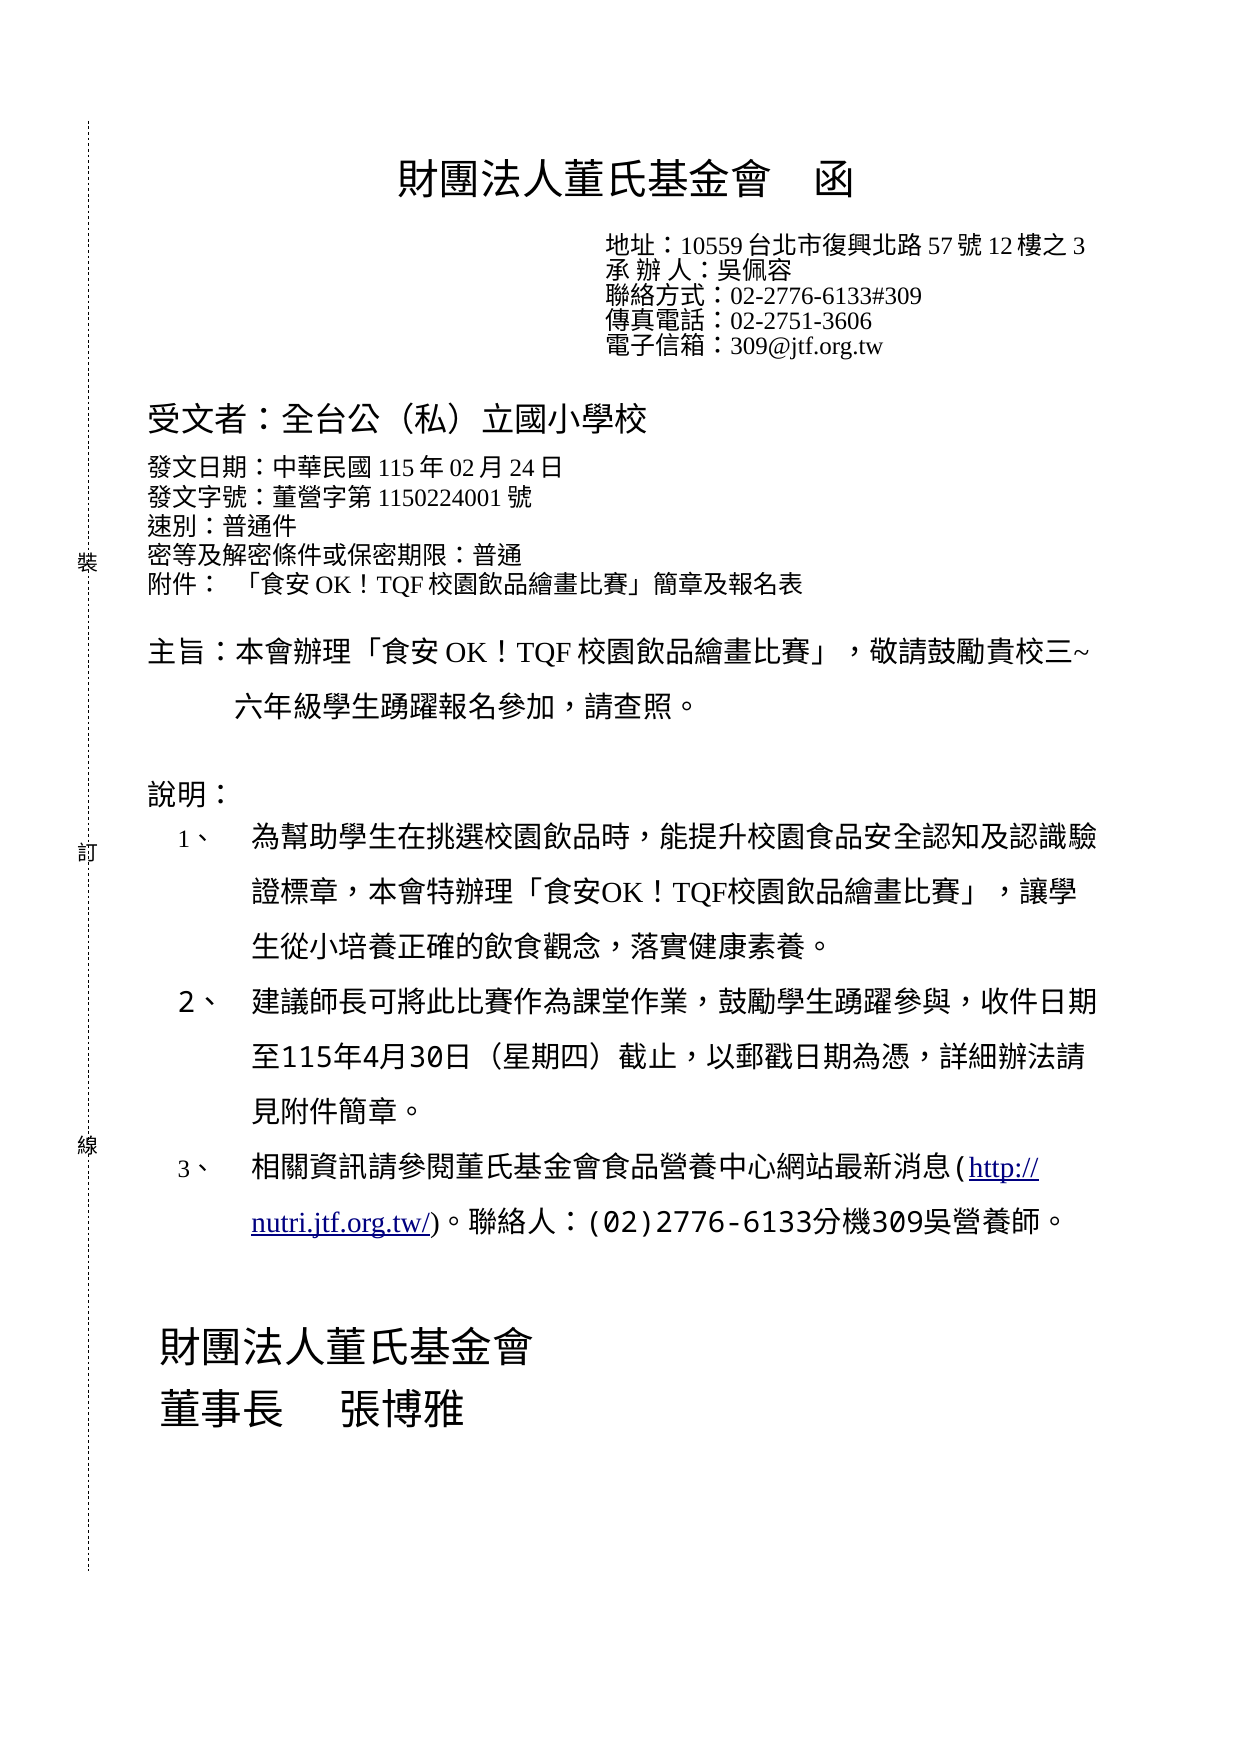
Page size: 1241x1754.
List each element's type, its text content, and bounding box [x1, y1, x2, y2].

list 建議師長可將此比賽作為課堂作業，鼓勵學生踴躍參與，收件日期至115年4月30日（星期四）截止，以郵戳日期為憑，詳細辦法請見附件簡章。 [177, 979, 1104, 1131]
table_cell 張博雅 [328, 1365, 564, 1427]
text 主旨：本會辦理「食安OK！TQF校園飲品繪畫比賽」，敬請鼓勵貴校三~六年級學生踴躍報名參加，請查照。 [148, 628, 1104, 726]
text 財團法人董氏基金會 函 [148, 134, 1104, 209]
list 相關資訊請參閱董氏基金會食品營養中心網站最新消息(http://nutri.jtf.org.tw/)。聯絡人：(02)2776-6133分機309吳營養師。 [177, 1144, 1104, 1241]
text 密等及解密條件或保密期限：普通 [148, 541, 1104, 570]
text 地址：10559台北市復興北路57號12樓之3 [605, 234, 1104, 259]
text 速別：普通件 [148, 512, 1104, 541]
table_header 財團法人董氏基金會 [148, 1303, 564, 1365]
text 聯絡方式：02-2776-6133#309 [605, 284, 1104, 309]
text 發文日期：中華民國115年02月24日 [148, 453, 1104, 483]
text 附件： 「食安OK！TQF校園飲品繪畫比賽」簡章及報名表 [148, 570, 1104, 599]
text 發文字號：董營字第1150224001號 [148, 483, 1104, 512]
text 承辦人：吳佩容 [605, 259, 1104, 284]
text 受文者：全台公（私）立國小學校 [148, 393, 1104, 441]
text 電子信箱：309@jtf.org.tw [605, 334, 1104, 359]
text 傳真電話：02-2751-3606 [605, 309, 1104, 334]
text 說明： [148, 772, 1104, 814]
list 為幫助學生在挑選校園飲品時，能提升校園食品安全認知及認識驗證標章，本會特辦理「食安OK！TQF校園飲品繪畫比賽」，讓學生從小培養正確的飲食觀念，落實健康素養。 [177, 814, 1104, 966]
table_cell 董事長 [148, 1365, 328, 1427]
